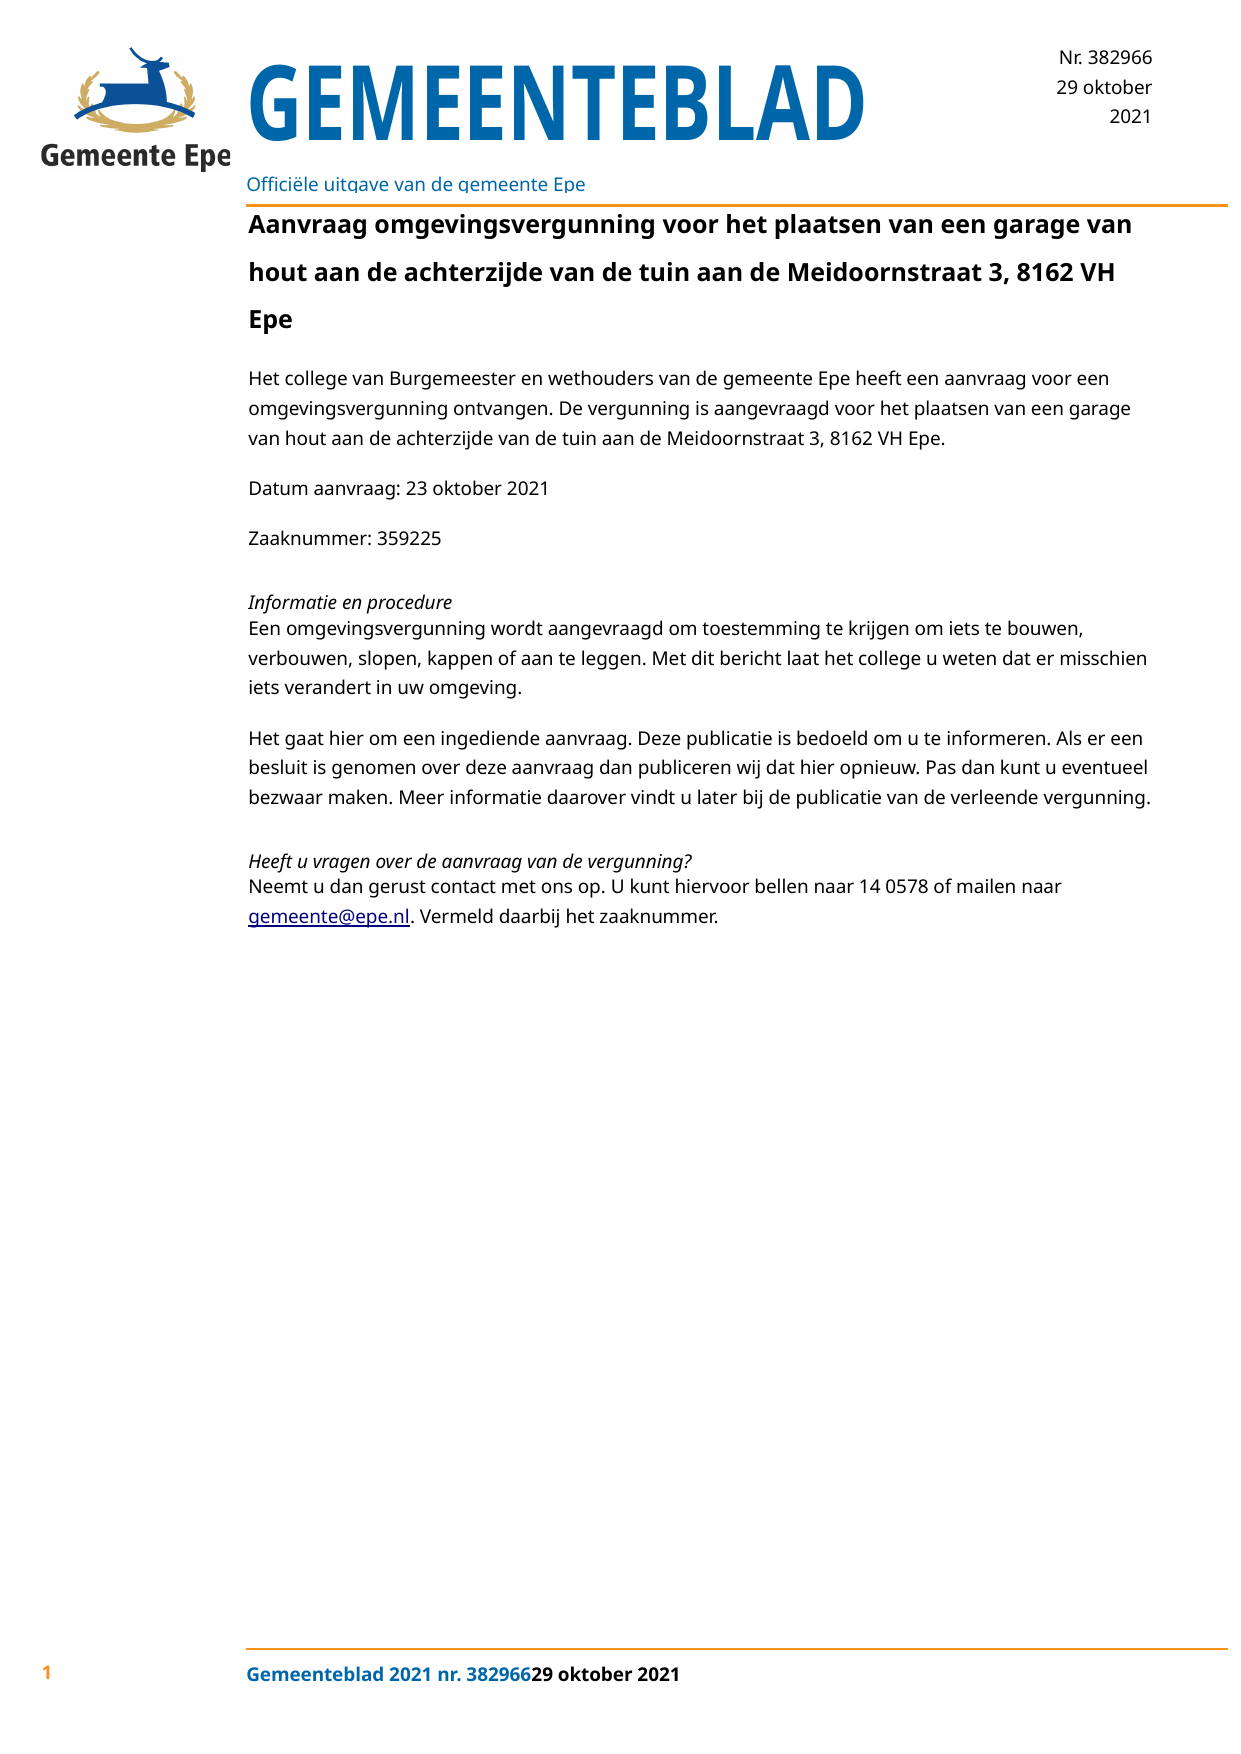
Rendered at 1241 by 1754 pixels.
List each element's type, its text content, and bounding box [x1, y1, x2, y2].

picture [41, 47, 231, 172]
text Aanvraag omgevingsvergunning voor het plaatsen van een garage van hout aan de achterzijde van de tuin aan de Meidoornstraat 3, 8162 VH Epe [248, 207, 1152, 336]
text Een omgevingsvergunning wordt aangevraagd om toestemming te krijgen om iets te bouwen, verbouwen, slopen, kappen of aan te leggen. Met dit bericht laat het college u weten dat er misschien iets verandert in uw omgeving. [248, 615, 1152, 700]
text Zaaknummer: 359225 [248, 526, 1152, 551]
text Neemt u dan gerust contact met ons op. U kunt hiervoor bellen naar 14 0578 of mailen naar gemeente@epe.nl. Vermeld daarbij het zaaknummer. [248, 874, 1152, 929]
text Informatie en procedure [248, 589, 1152, 615]
text Het gaat hier om een ingediende aanvraag. Deze publicatie is bedoeld om u te informeren. Als er een besluit is genomen over deze aanvraag dan publiceren wij dat hier opnieuw. Pas dan kunt u eventueel bezwaar maken. Meer informatie daarover vindt u later bij de publicatie van de verleende vergunning. [248, 725, 1152, 810]
text Het college van Burgemeester en wethouders van de gemeente Epe heeft een aanvraag voor een omgevingsvergunning ontvangen. De vergunning is aangevraagd voor het plaatsen van een garage van hout aan de achterzijde van de tuin aan de Meidoornstraat 3, 8162 VH Epe. [248, 366, 1152, 450]
text Heeft u vragen over de aanvraag van de vergunning? [248, 848, 1152, 874]
text Datum aanvraag: 23 oktober 2021 [248, 475, 1152, 501]
